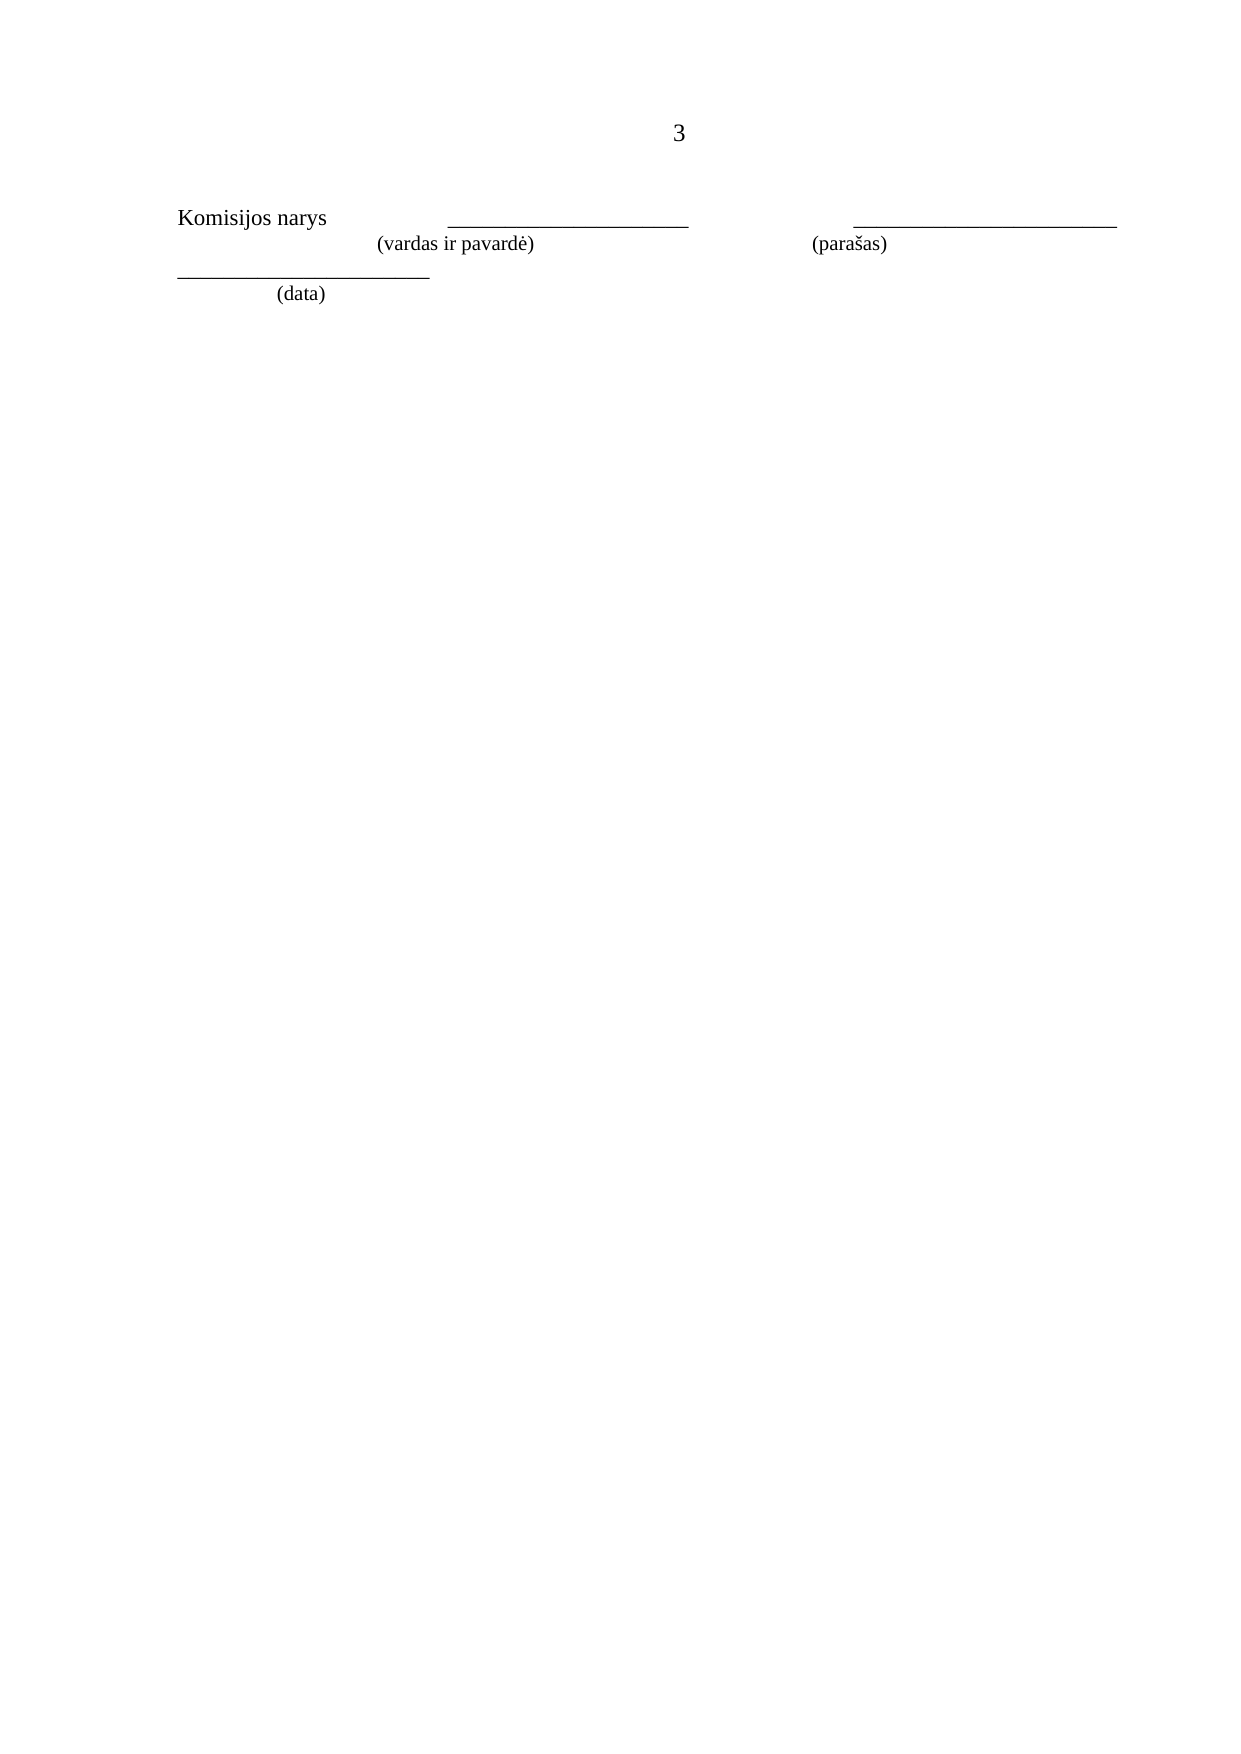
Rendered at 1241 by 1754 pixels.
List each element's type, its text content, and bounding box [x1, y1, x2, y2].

text ______________________ [177, 255, 1181, 281]
text (vardas ir pavardė) (parašas) [177, 231, 1181, 255]
text (data) [177, 281, 1181, 305]
text Komisijos narys _____________________ _______________________ [177, 204, 1181, 231]
